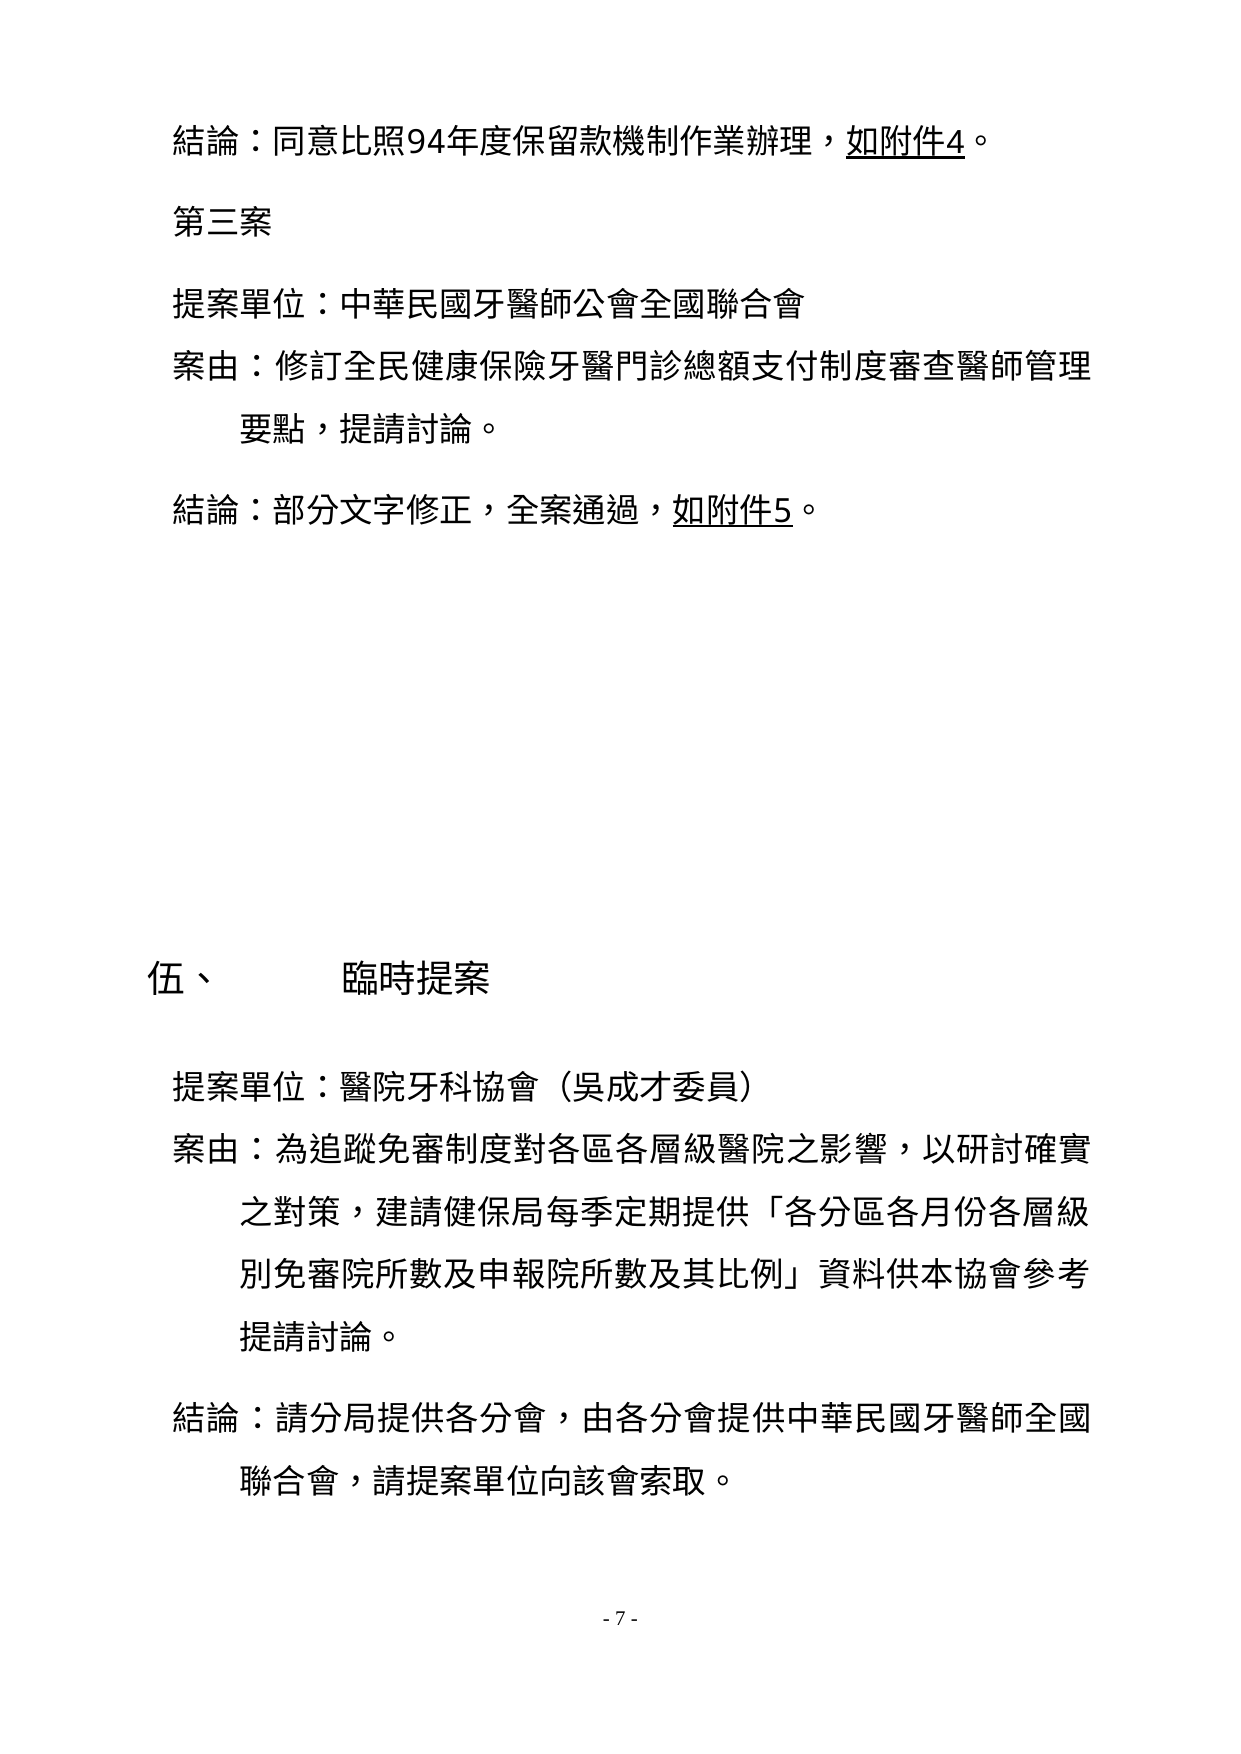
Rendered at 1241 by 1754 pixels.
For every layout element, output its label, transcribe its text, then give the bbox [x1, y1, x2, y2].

text 結論：部分文字修正，全案通過，如附件5。 [173, 466, 1092, 529]
text 第三案 [173, 179, 1092, 241]
text 案由：為追蹤免審制度對各區各層級醫院之影響，以研討確實之對策，建請健保局每季定期提供「各分區各月份各層級別免審院所數及申報院所數及其比例」資料供本協會參考，提請討論。 [173, 1106, 1092, 1356]
text 提案單位：中華民國牙醫師公會全國聯合會 [173, 260, 1092, 322]
list 臨時提案 [148, 935, 1092, 997]
text 案由：修訂全民健康保險牙醫門診總額支付制度審查醫師管理要點，提請討論。 [173, 322, 1092, 447]
text 結論：請分局提供各分會，由各分會提供中華民國牙醫師全國聯合會，請提案單位向該會索取。 [173, 1374, 1092, 1499]
text 結論：同意比照94年度保留款機制作業辦理，如附件4。 [173, 97, 1092, 160]
text 提案單位：醫院牙科協會（吳成才委員） [173, 1043, 1092, 1106]
